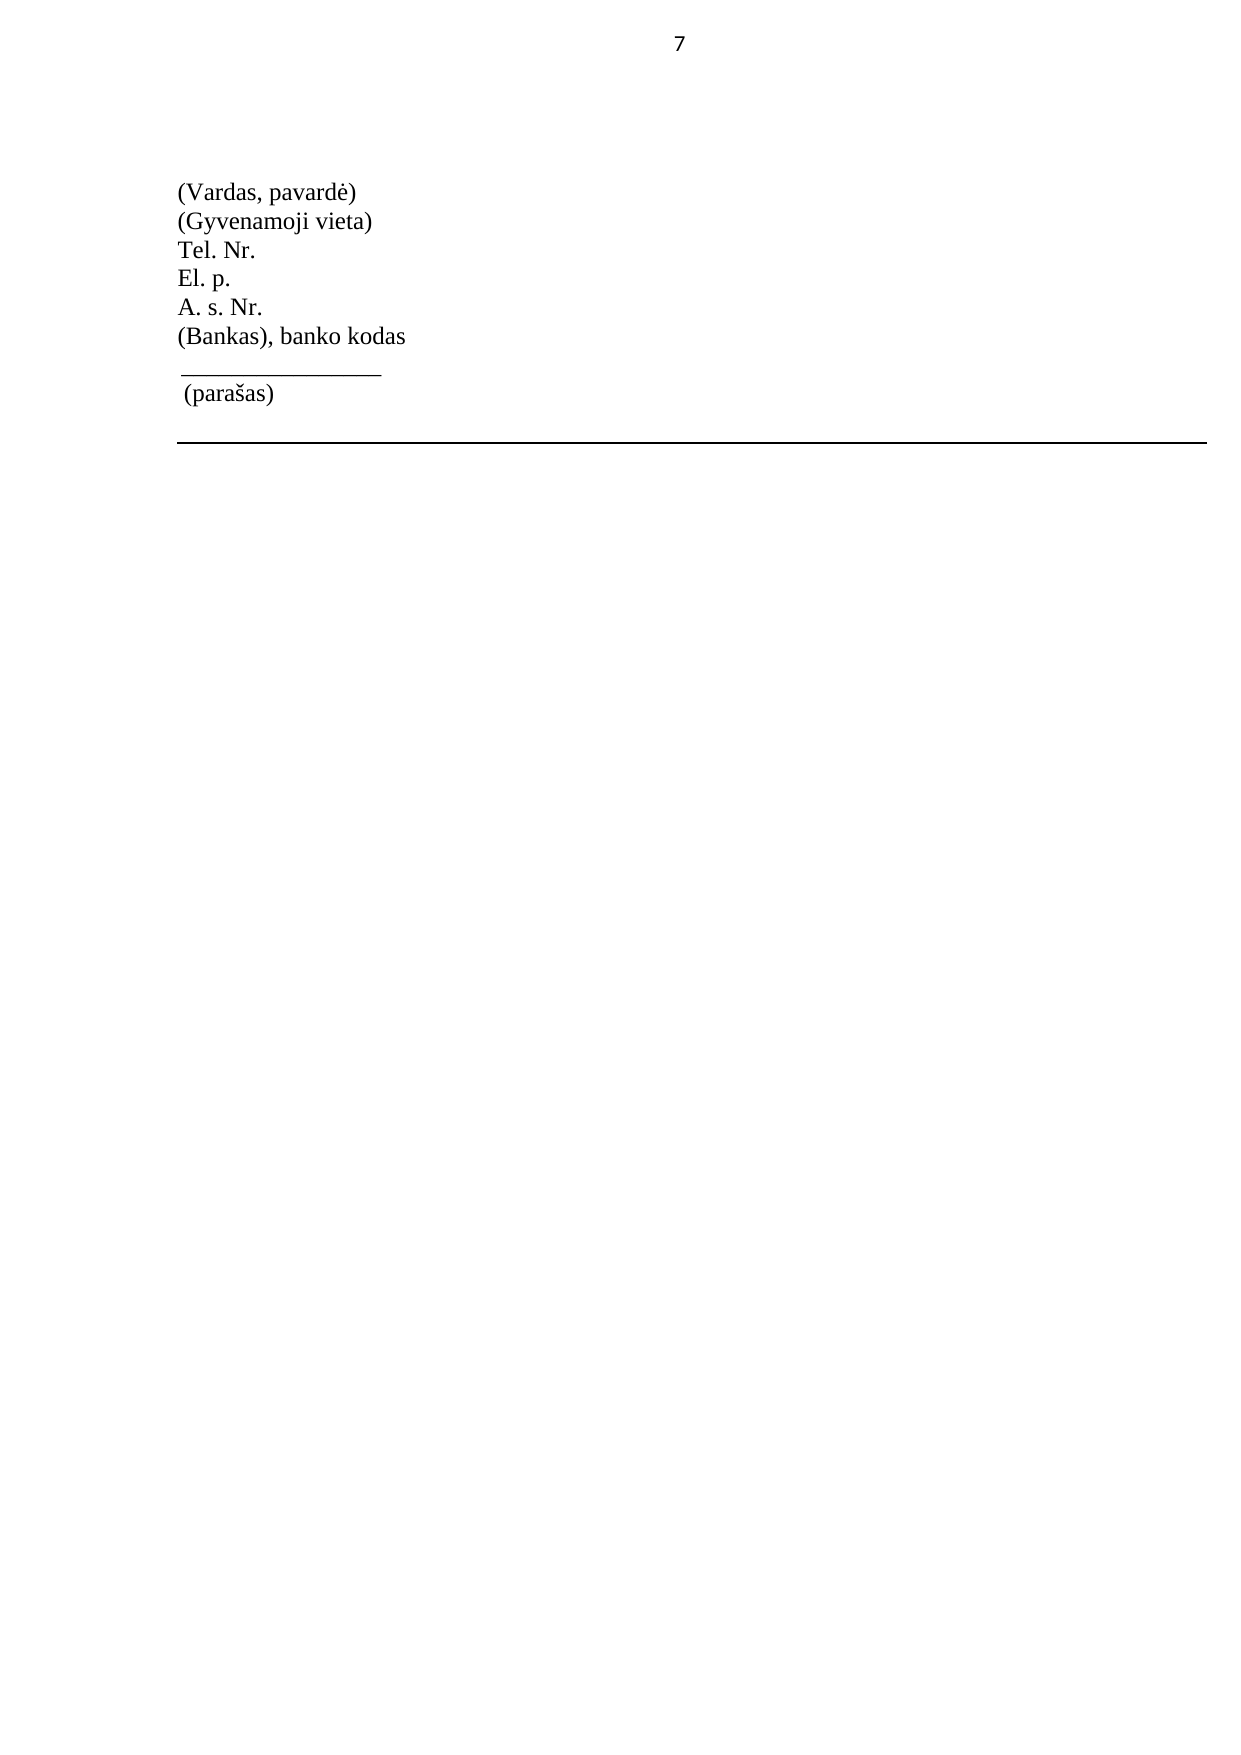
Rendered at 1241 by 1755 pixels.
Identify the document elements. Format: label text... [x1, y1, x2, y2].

text (Gyvenamoji vieta) [177, 206, 1181, 235]
text El. p. [177, 263, 1181, 292]
text (parašas) [177, 378, 1207, 407]
text (Bankas), banko kodas [177, 321, 1181, 350]
text (Vardas, pavardė) [177, 177, 1181, 206]
text ________________ [177, 350, 1181, 378]
text A. s. Nr. [177, 292, 1181, 321]
text Tel. Nr. [177, 235, 1181, 263]
